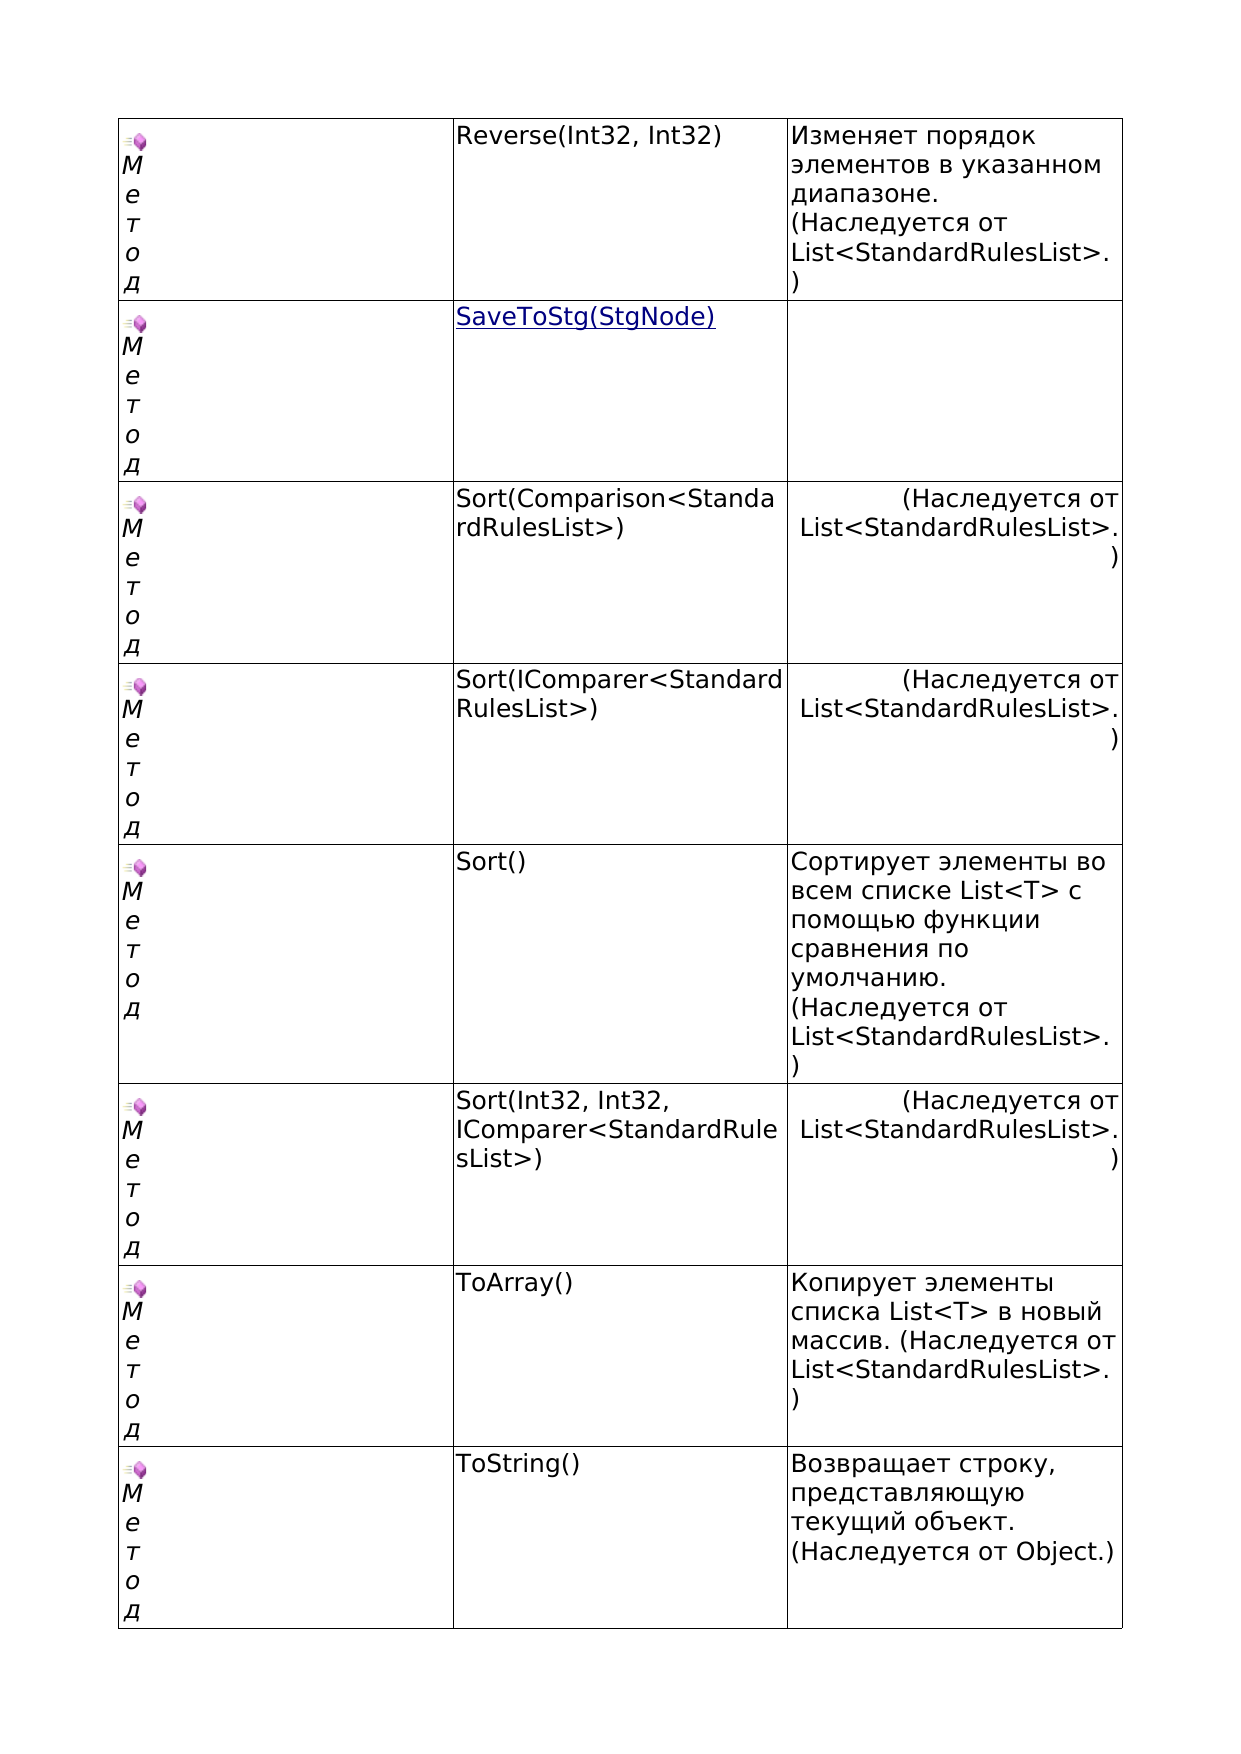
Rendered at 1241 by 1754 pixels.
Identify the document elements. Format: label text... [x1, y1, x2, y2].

table_cell ToString() [454, 1447, 787, 1628]
table_cell Sort(Int32, Int32, IComparer<StandardRulesList>) [454, 1084, 787, 1265]
picture [121, 1280, 147, 1298]
table_cell [119, 301, 453, 481]
table_cell Sort() [454, 845, 787, 1083]
table_cell [119, 1084, 453, 1265]
table_cell [119, 845, 453, 1083]
picture [121, 678, 147, 696]
table_cell [119, 1266, 453, 1446]
table_cell [119, 1447, 453, 1628]
table_cell Sort(IComparer<StandardRulesList>) [454, 664, 787, 844]
table_cell [788, 301, 1122, 481]
table_cell (Наследуется от List<StandardRulesList>.) [788, 664, 1122, 844]
picture [121, 859, 147, 877]
table_cell (Наследуется от List<StandardRulesList>.) [788, 482, 1122, 662]
table_cell Sort(Comparison<StandardRulesList>) [454, 482, 787, 662]
table_cell (Наследуется от List<StandardRulesList>.) [788, 1084, 1122, 1265]
picture [121, 1098, 147, 1116]
table_cell SaveToStg(StgNode) [454, 301, 787, 481]
table_cell Возвращает строку, представляющую текущий объект. (Наследуется от Object.) [788, 1447, 1122, 1628]
picture [121, 133, 147, 151]
table_cell [119, 482, 453, 662]
table_cell [119, 664, 453, 844]
table_cell Копирует элементы списка List<T> в новый массив. (Наследуется от List<StandardRulesList>.) [788, 1266, 1122, 1446]
picture [121, 1461, 147, 1479]
table_cell ToArray() [454, 1266, 787, 1446]
table_cell Сортирует элементы во всем списке List<T> с помощью функции сравнения по умолчанию. (Наследуется от List<StandardRulesList>.) [788, 845, 1122, 1083]
table_cell Reverse(Int32, Int32) [454, 119, 787, 299]
picture [121, 496, 147, 514]
table_cell [119, 119, 453, 299]
picture [121, 315, 147, 333]
table_cell Изменяет порядок элементов в указанном диапазоне. (Наследуется от List<StandardRulesList>.) [788, 119, 1122, 299]
